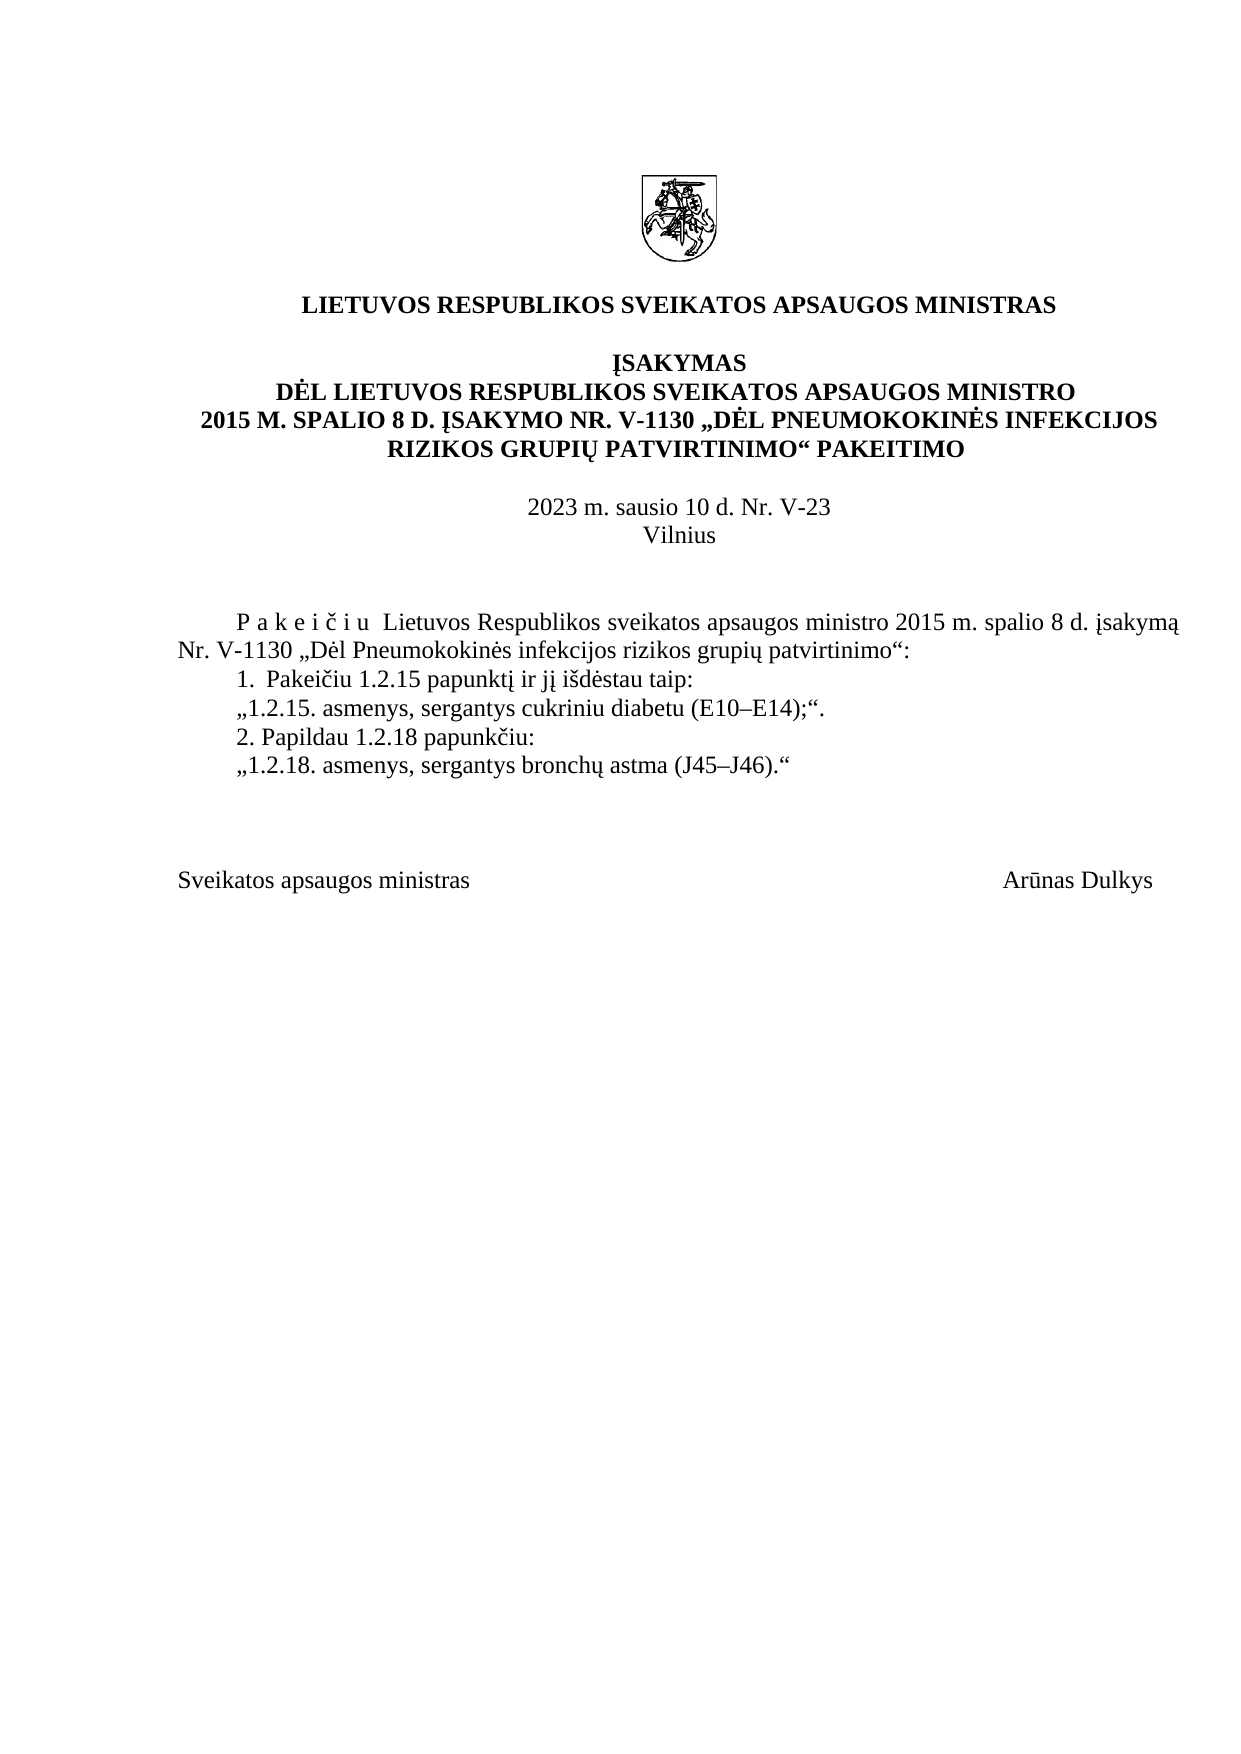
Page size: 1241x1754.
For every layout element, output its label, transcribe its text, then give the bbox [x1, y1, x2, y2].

text P a k e i č i u Lietuvos Respublikos sveikatos apsaugos ministro 2015 m. spalio 8 d. įsakymą Nr. V-1130 „Dėl Pneumokokinės infekcijos rizikos grupių patvirtinimo“: [177, 607, 1181, 664]
text 2. Papildau 1.2.18 papunkčiu: [177, 722, 1181, 750]
text 1. Pakeičiu 1.2.15 papunktį ir jį išdėstau taip: [177, 664, 1181, 693]
text LIETUVOS RESPUBLIKOS SVEIKATOS APSAUGOS MINISTRAS [177, 290, 1181, 319]
text Vilnius [177, 520, 1181, 549]
text 2023 m. sausio 10 d. Nr. V-23 [177, 492, 1181, 520]
text DĖL Lietuvos respublikos sveikatos apsaugos ministro [177, 377, 1181, 405]
text Sveikatos apsaugos ministras Arūnas Dulkys [177, 865, 1181, 894]
text „1.2.15. asmenys, sergantys cukriniu diabetu (E10–E14);“. [177, 693, 1181, 722]
text ĮSAKYMAS [177, 348, 1181, 377]
text „1.2.18. asmenys, sergantys bronchų astma (J45–J46).“ [177, 750, 1181, 779]
text 2015 m. spalio 8 d. įsakymo Nr. V-1130 „DĖL pneumokokinės infekcijos rizikos grupIŲ PATVIRTINIMO“ pakeitimo [177, 405, 1181, 463]
